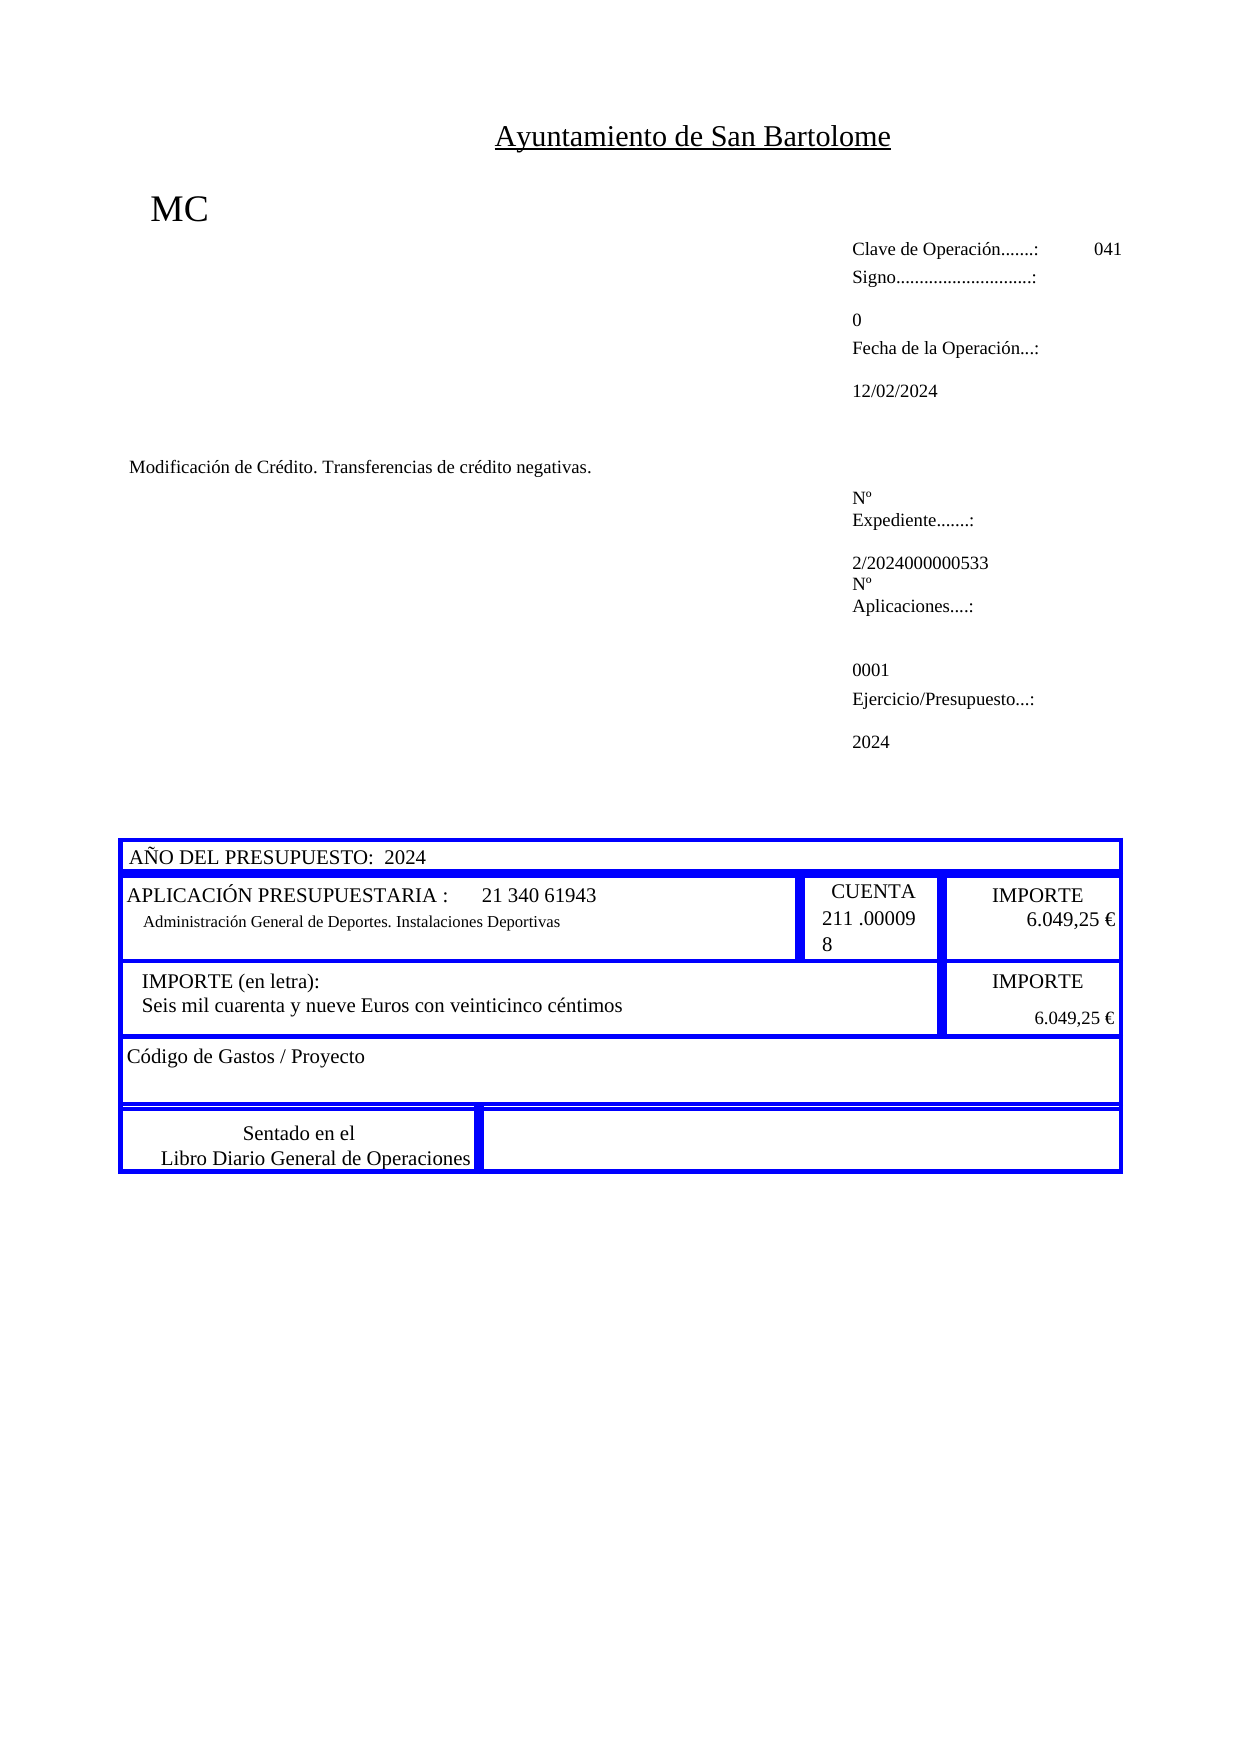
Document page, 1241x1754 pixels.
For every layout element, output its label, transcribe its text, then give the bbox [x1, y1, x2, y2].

table_cell Código de Gastos / Proyecto [123, 1039, 1119, 1102]
text MC [150, 186, 1122, 229]
table_cell IMPORTE (en letra): Seis mil cuarenta y nueve Euros con veinticinco céntimos [123, 963, 937, 1034]
text Nº Expediente.......: 2/2024000000533 Nº Aplicaciones....: 0001 [852, 487, 993, 681]
table_cell IMPORTE 6.049,25 € [947, 878, 1119, 959]
text Fecha de la Operación...: 12/02/2024 [852, 337, 1122, 402]
text Ejercicio/Presupuesto...: 2024 [852, 688, 1122, 752]
table_cell CUENTA 211 .000098 [805, 878, 937, 959]
table_cell [484, 1111, 1119, 1169]
table_cell IMPORTE 6.049,25 € [947, 963, 1119, 1034]
table_cell APLICACIÓN PRESUPUESTARIA : 21 340 61943 Administración General de Deportes. Instalaciones Deportivas [123, 878, 795, 959]
table_cell Sentado en el Libro Diario General de Operaciones [123, 1111, 474, 1169]
table_header AÑO DEL PRESUPUESTO: 2024 [123, 842, 1119, 869]
text Clave de Operación.......: 041 [852, 237, 1122, 259]
text Modificación de Crédito. Transferencias de crédito negativas. [129, 456, 1111, 477]
text Ayuntamiento de San Bartolome [494, 118, 1122, 153]
text Signo.............................: 0 [852, 266, 1122, 331]
